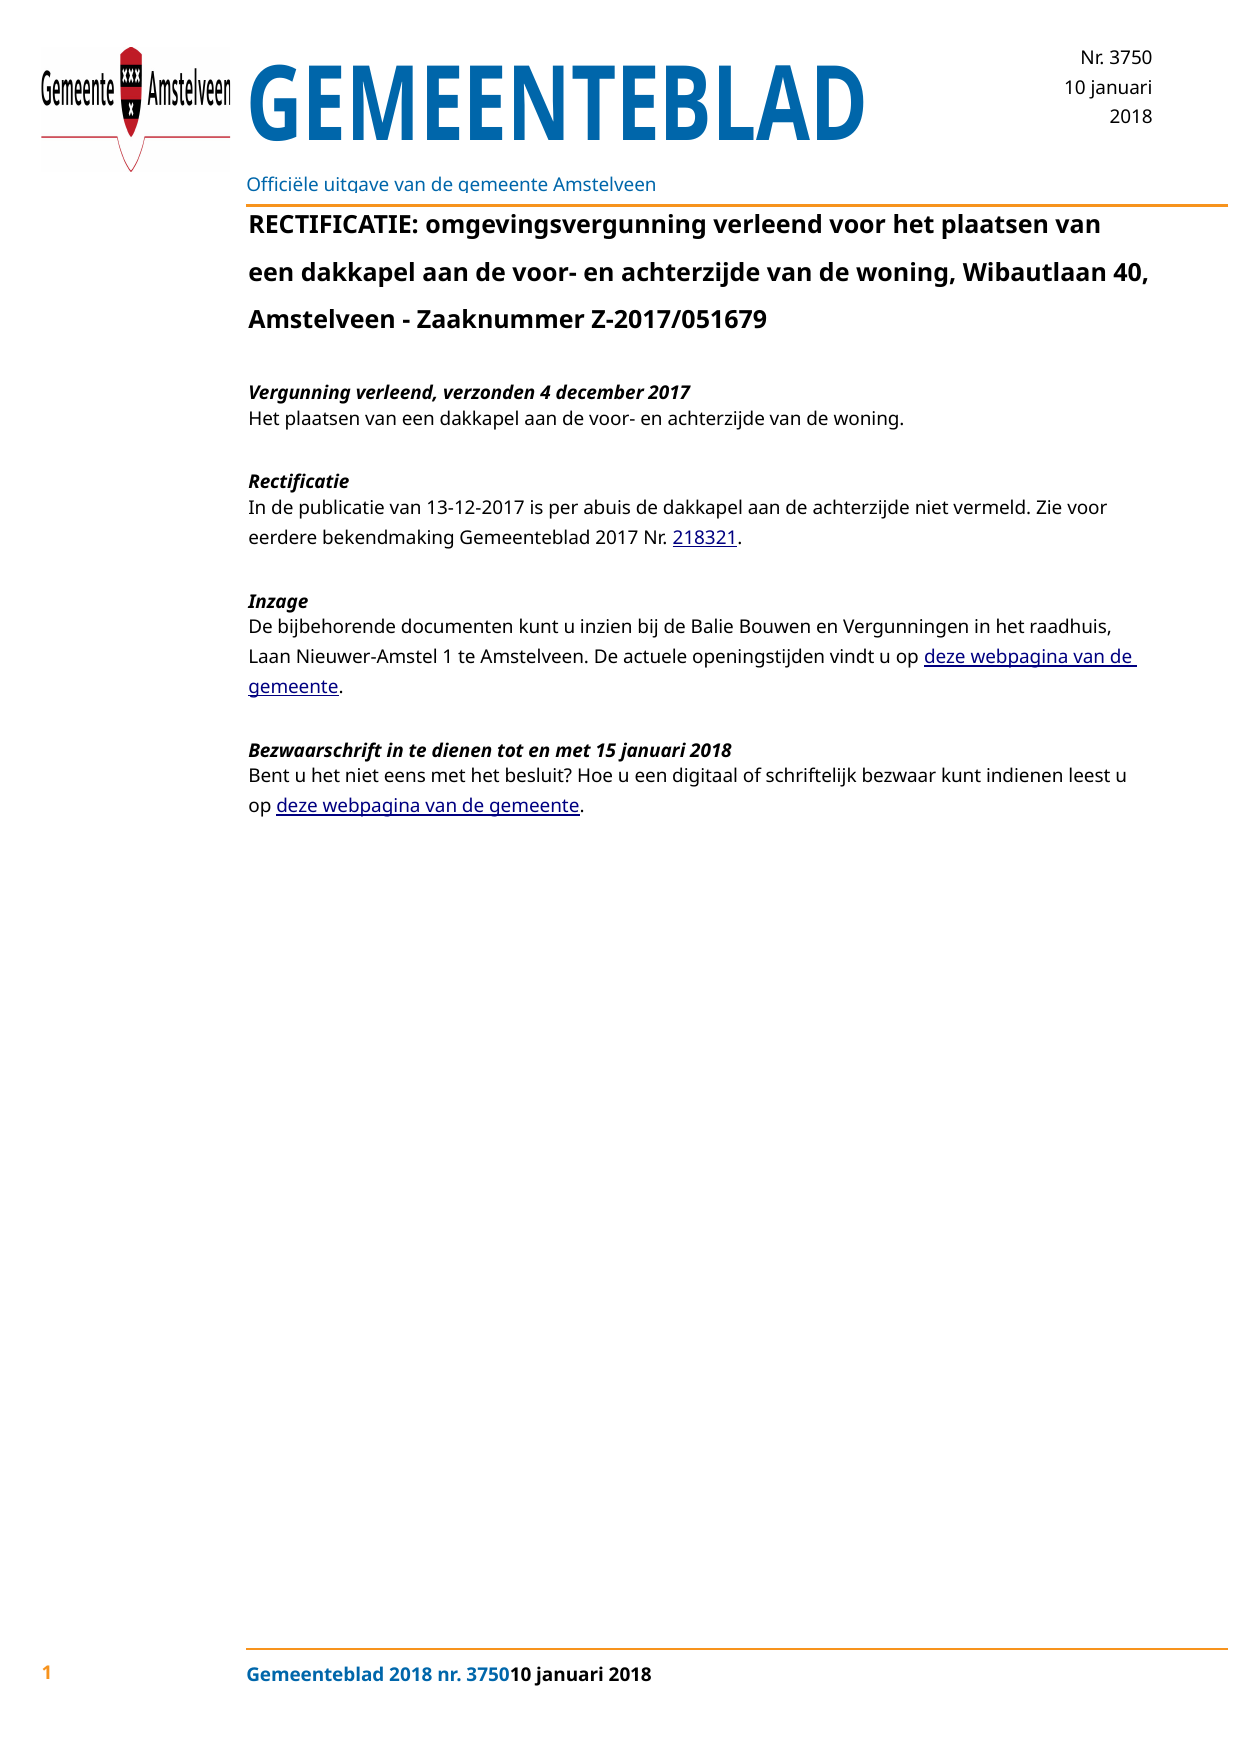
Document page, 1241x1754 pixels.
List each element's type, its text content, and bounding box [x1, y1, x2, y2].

text RECTIFICATIE: omgevingsvergunning verleend voor het plaatsen van een dakkapel aan de voor- en achterzijde van de woning, Wibautlaan 40, Amstelveen - Zaaknummer Z-2017/051679 [248, 207, 1152, 336]
text Bent u het niet eens met het besluit? Hoe u een digitaal of schriftelijk bezwaar kunt indienen leest u op deze webpagina van de gemeente. [248, 763, 1152, 818]
text De bijbehorende documenten kunt u inzien bij de Balie Bouwen en Vergunningen in het raadhuis, Laan Nieuwer-Amstel 1 te Amstelveen. De actuele openingstijden vindt u op deze webpagina van de gemeente. [248, 614, 1152, 699]
text Vergunning verleend, verzonden 4 december 2017 [248, 379, 1152, 405]
text Rectificatie [248, 469, 1152, 494]
text In de publicatie van 13-12-2017 is per abuis de dakkapel aan de achterzijde niet vermeld. Zie voor eerdere bekendmaking Gemeenteblad 2017 Nr. 218321. [248, 494, 1152, 550]
text Inzage [248, 588, 1152, 614]
picture [41, 47, 231, 172]
text Bezwaarschrift in te dienen tot en met 15 januari 2018 [248, 737, 1152, 763]
text Het plaatsen van een dakkapel aan de voor- en achterzijde van de woning. [248, 405, 1152, 431]
